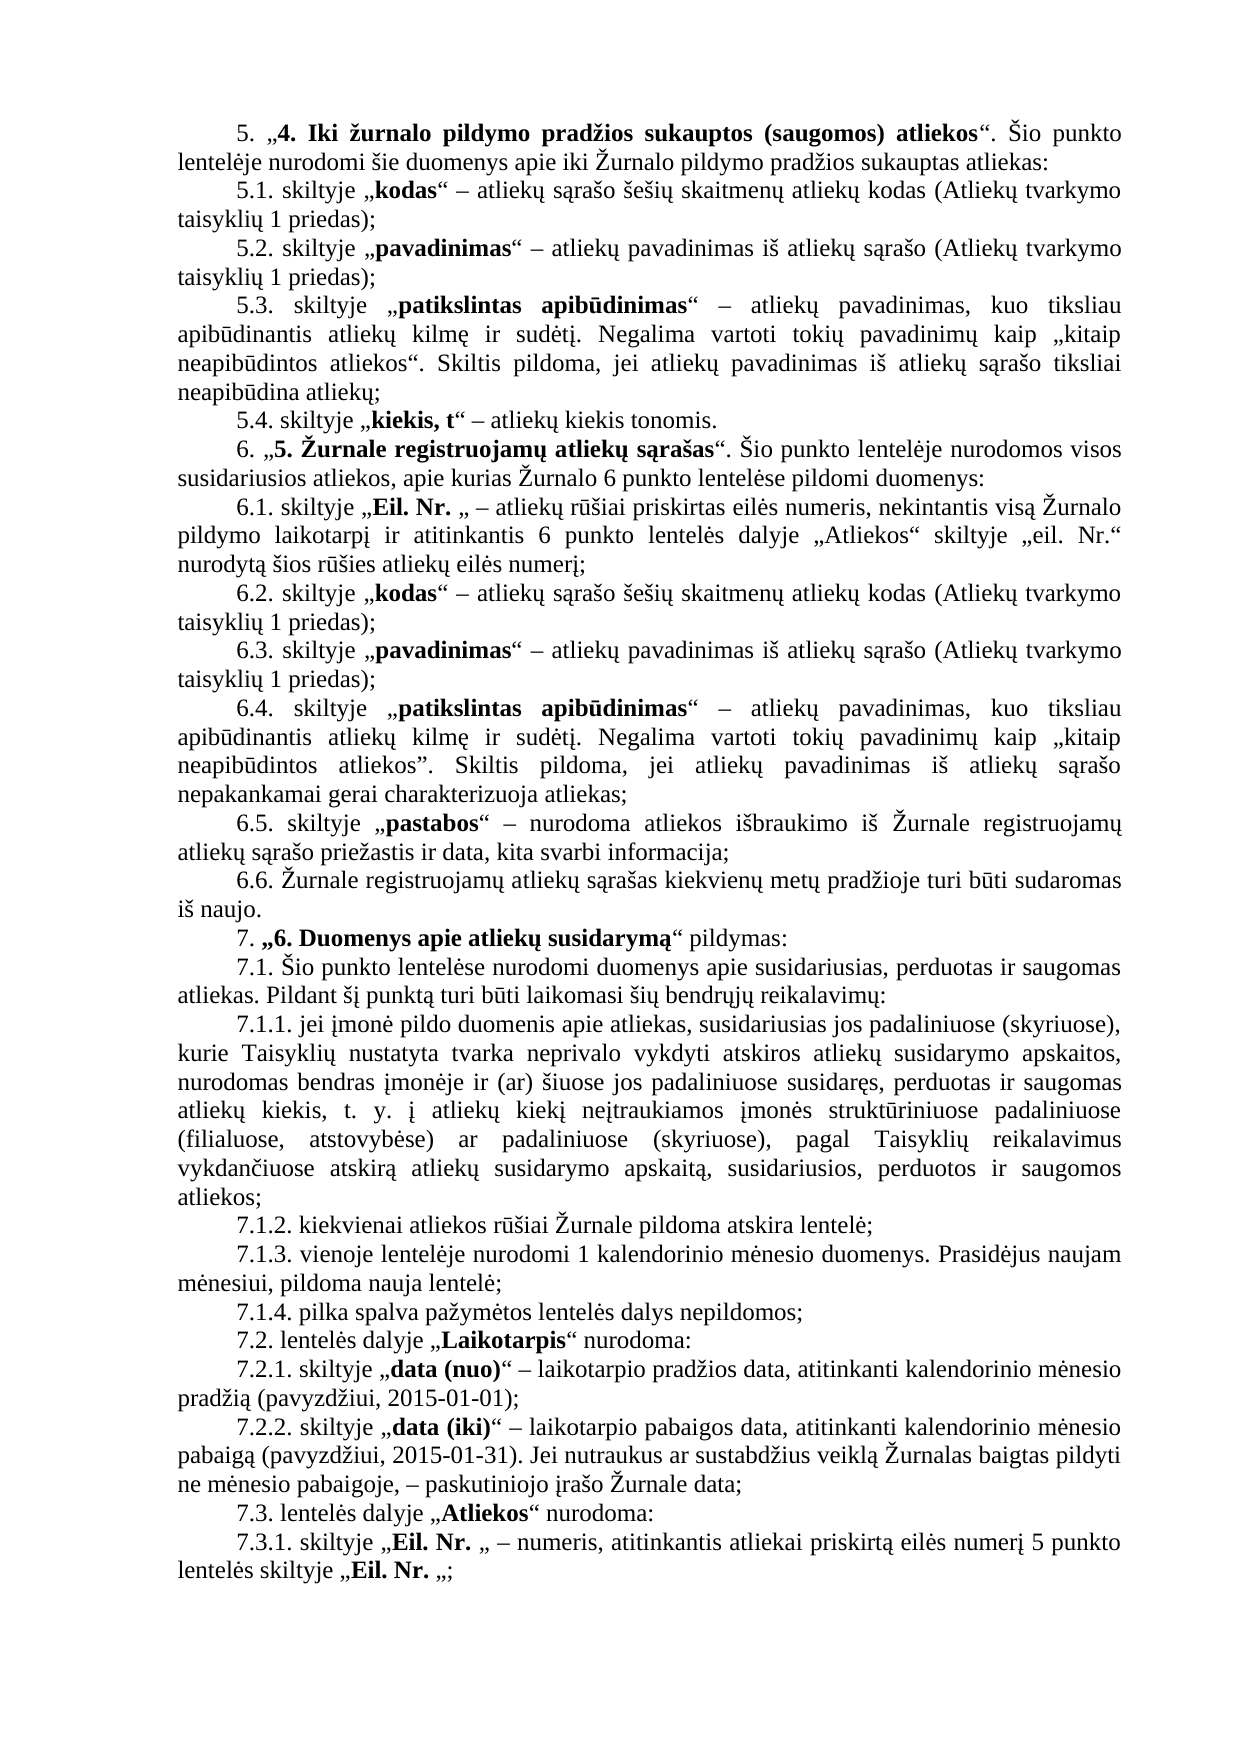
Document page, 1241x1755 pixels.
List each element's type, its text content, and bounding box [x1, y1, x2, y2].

text 6.2. skiltyje „kodas“ – atliekų sąrašo šešių skaitmenų atliekų kodas (Atliekų tvarkymo taisyklių 1 priedas); [177, 578, 1122, 636]
text 6. „5. Žurnale registruojamų atliekų sąrašas“. Šio punkto lentelėje nurodomos visos susidariusios atliekos, apie kurias Žurnalo 6 punkto lentelėse pildomi duomenys: [177, 434, 1122, 492]
text 7.1.2. kiekvienai atliekos rūšiai Žurnale pildoma atskira lentelė; [177, 1211, 1122, 1239]
text 7.1.3. vienoje lentelėje nurodomi 1 kalendorinio mėnesio duomenys. Prasidėjus naujam mėnesiui, pildoma nauja lentelė; [177, 1239, 1122, 1297]
text 6.6. Žurnale registruojamų atliekų sąrašas kiekvienų metų pradžioje turi būti sudaromas iš naujo. [177, 866, 1122, 923]
text 7.2.1. skiltyje „data (nuo)“ – laikotarpio pradžios data, atitinkanti kalendorinio mėnesio pradžią (pavyzdžiui, 2015-01-01); [177, 1354, 1122, 1412]
text 5.1. skiltyje „kodas“ – atliekų sąrašo šešių skaitmenų atliekų kodas (Atliekų tvarkymo taisyklių 1 priedas); [177, 176, 1122, 233]
text 7.3. lentelės dalyje „Atliekos“ nurodoma: [177, 1498, 1122, 1527]
text 7. „6. Duomenys apie atliekų susidarymą“ pildymas: [177, 923, 1122, 952]
text 6.4. skiltyje „patikslintas apibūdinimas“ – atliekų pavadinimas, kuo tiksliau apibūdinantis atliekų kilmę ir sudėtį. Negalima vartoti tokių pavadinimų kaip „kitaip neapibūdintos atliekos”. Skiltis pildoma, jei atliekų pavadinimas iš atliekų sąrašo nepakankamai gerai charakterizuoja atliekas; [177, 693, 1122, 808]
text 7.2.2. skiltyje „data (iki)“ – laikotarpio pabaigos data, atitinkanti kalendorinio mėnesio pabaigą (pavyzdžiui, 2015-01-31). Jei nutraukus ar sustabdžius veiklą Žurnalas baigtas pildyti ne mėnesio pabaigoje, – paskutiniojo įrašo Žurnale data; [177, 1412, 1122, 1498]
text 7.1.1. jei įmonė pildo duomenis apie atliekas, susidariusias jos padaliniuose (skyriuose), kurie Taisyklių nustatyta tvarka neprivalo vykdyti atskiros atliekų susidarymo apskaitos, nurodomas bendras įmonėje ir (ar) šiuose jos padaliniuose susidaręs, perduotas ir saugomas atliekų kiekis, t. y. į atliekų kiekį neįtraukiamos įmonės struktūriniuose padaliniuose (filialuose, atstovybėse) ar padaliniuose (skyriuose), pagal Taisyklių reikalavimus vykdančiuose atskirą atliekų susidarymo apskaitą, susidariusios, perduotos ir saugomos atliekos; [177, 1009, 1122, 1211]
text 6.5. skiltyje „pastabos“ – nurodoma atliekos išbraukimo iš Žurnale registruojamų atliekų sąrašo priežastis ir data, kita svarbi informacija; [177, 808, 1122, 866]
text 5.3. skiltyje „patikslintas apibūdinimas“ – atliekų pavadinimas, kuo tiksliau apibūdinantis atliekų kilmę ir sudėtį. Negalima vartoti tokių pavadinimų kaip „kitaip neapibūdintos atliekos“. Skiltis pildoma, jei atliekų pavadinimas iš atliekų sąrašo tiksliai neapibūdina atliekų; [177, 291, 1122, 406]
text 7.1.4. pilka spalva pažymėtos lentelės dalys nepildomos; [177, 1297, 1122, 1326]
text 7.2. lentelės dalyje „Laikotarpis“ nurodoma: [177, 1326, 1122, 1354]
text 5.2. skiltyje „pavadinimas“ – atliekų pavadinimas iš atliekų sąrašo (Atliekų tvarkymo taisyklių 1 priedas); [177, 233, 1122, 291]
text 6.3. skiltyje „pavadinimas“ – atliekų pavadinimas iš atliekų sąrašo (Atliekų tvarkymo taisyklių 1 priedas); [177, 636, 1122, 693]
text 5.4. skiltyje „kiekis, t“ – atliekų kiekis tonomis. [177, 406, 1122, 434]
text 7.3.1. skiltyje „Eil. Nr. „ – numeris, atitinkantis atliekai priskirtą eilės numerį 5 punkto lentelės skiltyje „Eil. Nr. „; [177, 1527, 1122, 1584]
text 7.1. Šio punkto lentelėse nurodomi duomenys apie susidariusias, perduotas ir saugomas atliekas. Pildant šį punktą turi būti laikomasi šių bendrųjų reikalavimų: [177, 952, 1122, 1009]
text 6.1. skiltyje „Eil. Nr. „ – atliekų rūšiai priskirtas eilės numeris, nekintantis visą Žurnalo pildymo laikotarpį ir atitinkantis 6 punkto lentelės dalyje „Atliekos“ skiltyje „eil. Nr.“ nurodytą šios rūšies atliekų eilės numerį; [177, 492, 1122, 578]
text 5. „4. Iki žurnalo pildymo pradžios sukauptos (saugomos) atliekos“. Šio punkto lentelėje nurodomi šie duomenys apie iki Žurnalo pildymo pradžios sukauptas atliekas: [177, 118, 1122, 176]
